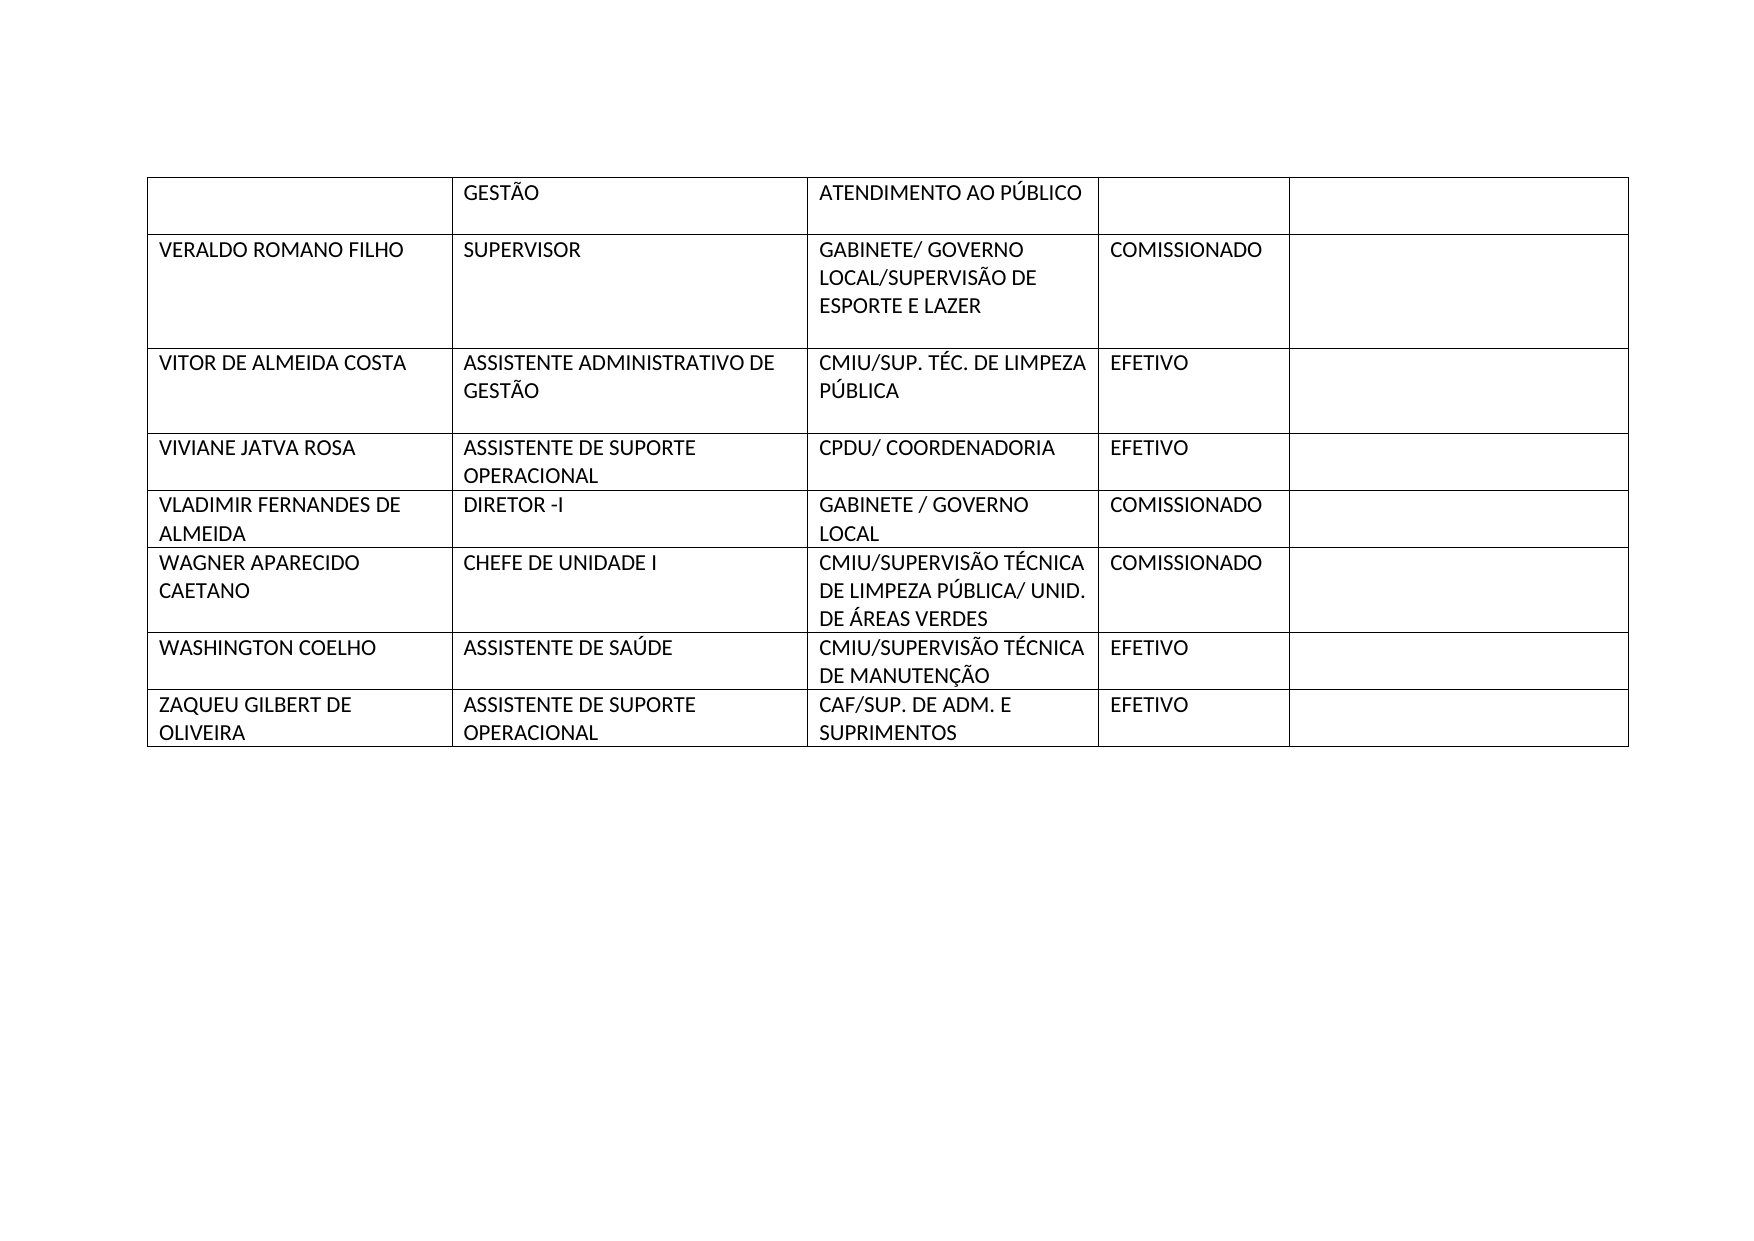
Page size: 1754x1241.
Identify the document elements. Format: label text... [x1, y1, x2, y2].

table_cell CAF/SUP. DE ADM. E SUPRIMENTOS [808, 690, 1098, 746]
table_cell ATENDIMENTO AO PÚBLICO [808, 178, 1098, 234]
table_cell [1290, 349, 1628, 432]
table_cell CMIU/SUP. TÉC. DE LIMPEZA PÚBLICA [808, 349, 1098, 432]
table_cell COMISSIONADO [1099, 548, 1289, 632]
table_cell CMIU/SUPERVISÃO TÉCNICA DE LIMPEZA PÚBLICA/ UNID. DE ÁREAS VERDES [808, 548, 1098, 632]
table_cell [1290, 633, 1628, 689]
table_cell VLADIMIR FERNANDES DE ALMEIDA [148, 491, 452, 547]
table_cell VITOR DE ALMEIDA COSTA [148, 349, 452, 432]
table_cell ASSISTENTE DE SUPORTE OPERACIONAL [453, 690, 807, 746]
table_cell [1290, 548, 1628, 632]
table_cell EFETIVO [1099, 434, 1289, 489]
table_cell ASSISTENTE DE SAÚDE [453, 633, 807, 689]
table_cell GABINETE/ GOVERNO LOCAL/SUPERVISÃO DE ESPORTE E LAZER [808, 235, 1098, 347]
table_cell ASSISTENTE ADMINISTRATIVO DE GESTÃO [453, 349, 807, 432]
table_cell [1290, 690, 1628, 746]
table_cell GESTÃO [453, 178, 807, 234]
table_cell ASSISTENTE DE SUPORTE OPERACIONAL [453, 434, 807, 489]
table_cell CMIU/SUPERVISÃO TÉCNICA DE MANUTENÇÃO [808, 633, 1098, 689]
table_cell EFETIVO [1099, 349, 1289, 432]
table_cell [148, 178, 452, 234]
table_cell WAGNER APARECIDO CAETANO [148, 548, 452, 632]
table_cell DIRETOR -I [453, 491, 807, 547]
table_cell VERALDO ROMANO FILHO [148, 235, 452, 347]
table_cell COMISSIONADO [1099, 235, 1289, 347]
table_cell CHEFE DE UNIDADE I [453, 548, 807, 632]
table_cell EFETIVO [1099, 633, 1289, 689]
table_cell [1290, 434, 1628, 489]
table_cell [1290, 235, 1628, 347]
table_cell CPDU/ COORDENADORIA [808, 434, 1098, 489]
table_cell COMISSIONADO [1099, 491, 1289, 547]
table_cell GABINETE / GOVERNO LOCAL [808, 491, 1098, 547]
table_cell [1099, 178, 1289, 234]
table_cell WASHINGTON COELHO [148, 633, 452, 689]
table_cell [1290, 178, 1628, 234]
table_cell ZAQUEU GILBERT DE OLIVEIRA [148, 690, 452, 746]
table_cell VIVIANE JATVA ROSA [148, 434, 452, 489]
table_cell [1290, 491, 1628, 547]
table_cell EFETIVO [1099, 690, 1289, 746]
table_cell SUPERVISOR [453, 235, 807, 347]
